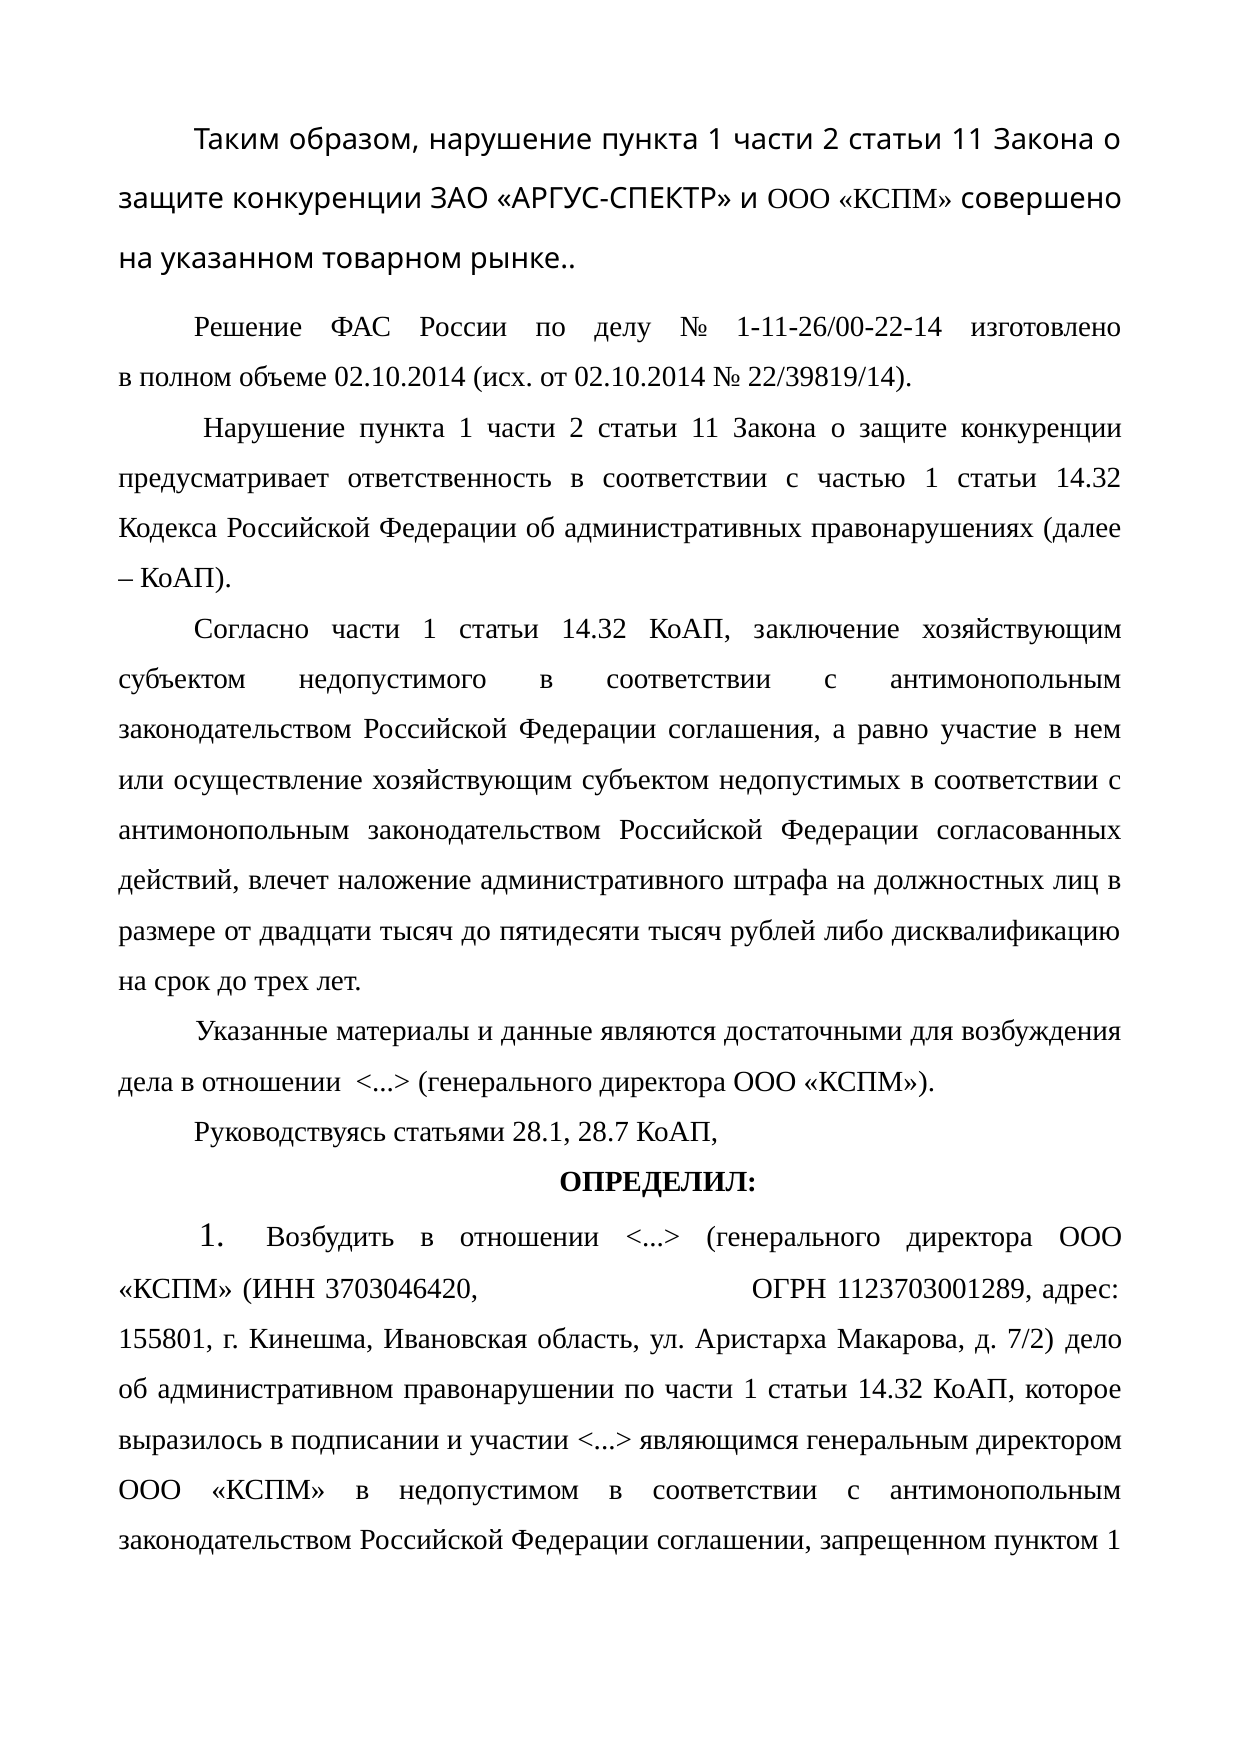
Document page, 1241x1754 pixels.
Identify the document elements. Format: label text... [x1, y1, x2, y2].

text Нарушение пункта 1 части 2 статьи 11 Закона о защите конкуренции предусматривает ответственность в соответствии с частью 1 статьи 14.32 Кодекса Российской Федерации об административных правонарушениях (далее – КоАП). [118, 410, 1122, 594]
text Руководствуясь статьями 28.1, 28.7 КоАП, [118, 1114, 1122, 1148]
text Решение ФАС России по делу № 1-11-26/00-22-14 изготовлено в полном объеме 02.10.2014 (исх. от 02.10.2014 № 22/39819/14). [118, 309, 1122, 393]
text Указанные материалы и данные являются достаточными для возбуждения дела в отношении <...> (генерального директора ООО «КСПМ»). [118, 1013, 1122, 1097]
text Таким образом, нарушение пункта 1 части 2 статьи 11 Закона о защите конкуренции ЗАО «АРГУС-СПЕКТР» и ООО «КСПМ» совершено на указанном товарном рынке.. [118, 118, 1122, 277]
text ОПРЕДЕЛИЛ: [118, 1164, 1122, 1198]
list Возбудить в отношении <...> (генерального директора ООО «КСПМ» (ИНН 3703046420, ОГРН 1123703001289, адрес: 155801, г. Кинешма, Ивановская область, ул. Аристарха Макарова, д. 7/2) дело об административном правонарушении по части 1 статьи 14.32 КоАП, которое выразилось в подписании и участии <...> являющимся генеральным директором ООО «КСПМ» в недопустимом в соответствии с антимонопольным законодательством Российской Федерации соглашении, запрещенном пунктом 1 [118, 1215, 1122, 1556]
text Согласно части 1 статьи 14.32 КоАП, заключение хозяйствующим субъектом недопустимого в соответствии с антимонопольным законодательством Российской Федерации соглашения, а равно участие в нем или осуществление хозяйствующим субъектом недопустимых в соответствии с антимонопольным законодательством Российской Федерации согласованных действий, влечет наложение административного штрафа на должностных лиц в размере от двадцати тысяч до пятидесяти тысяч рублей либо дисквалификацию на срок до трех лет. [118, 611, 1122, 997]
